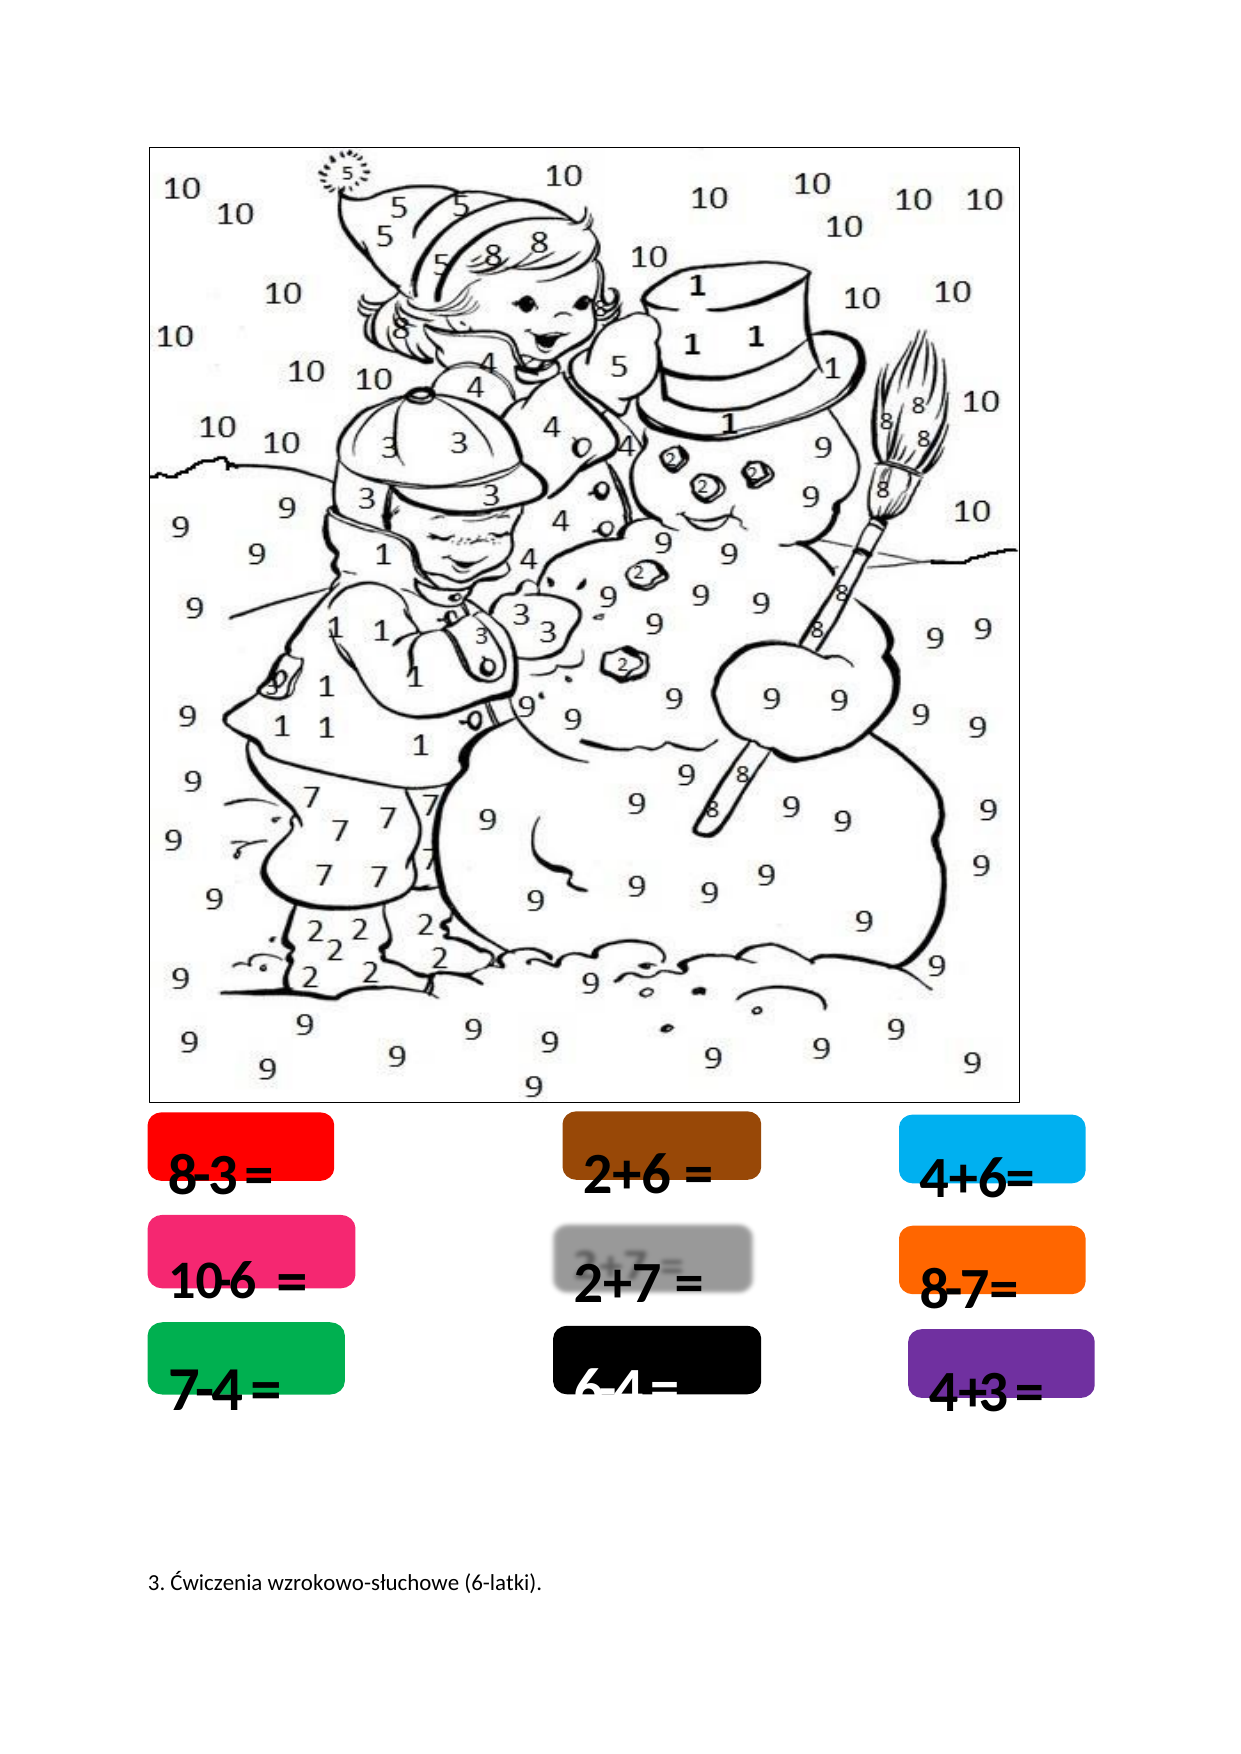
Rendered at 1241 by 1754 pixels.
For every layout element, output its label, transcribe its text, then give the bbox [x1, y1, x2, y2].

text 3. Ćwiczenia wzrokowo-słuchowe (6-latki). [148, 1568, 1093, 1596]
